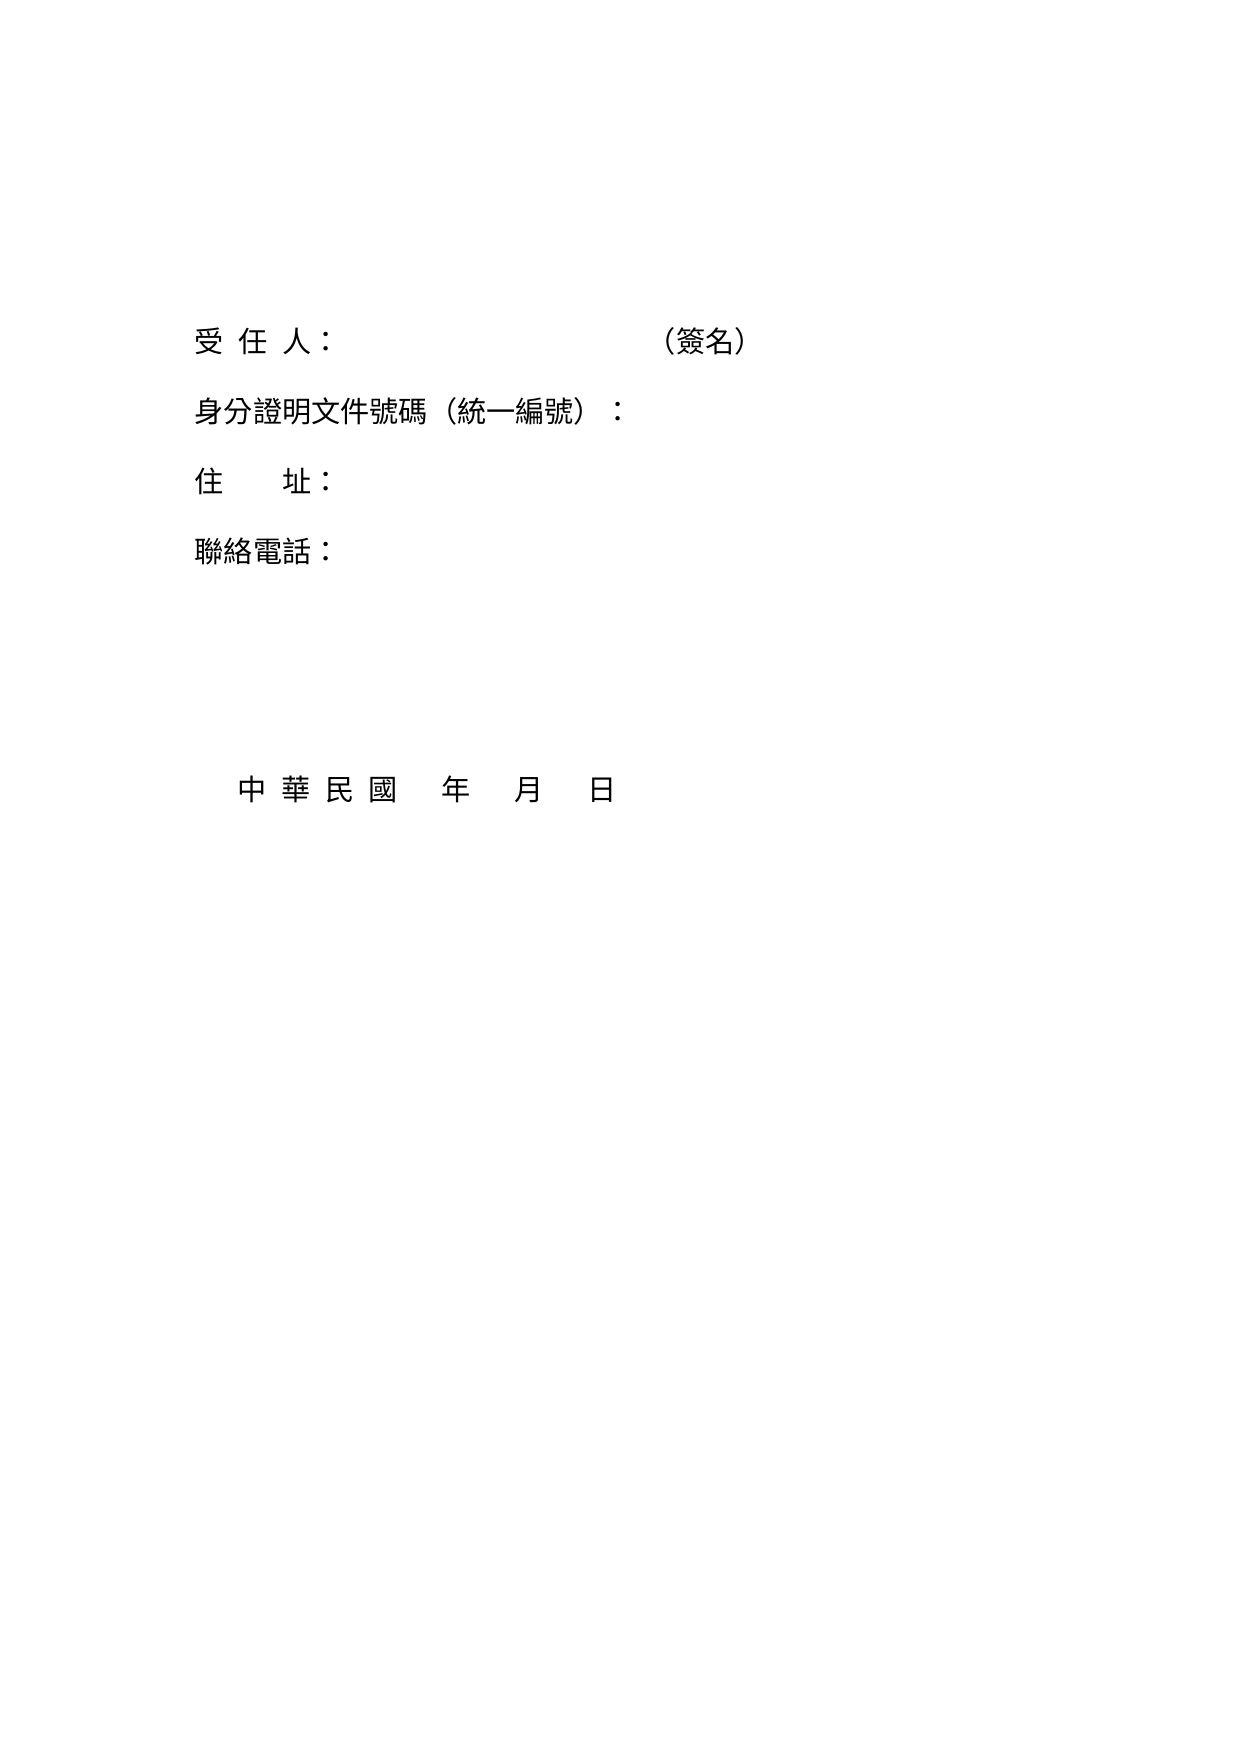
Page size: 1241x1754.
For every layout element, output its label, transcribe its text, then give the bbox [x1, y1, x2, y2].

text 聯絡電話： [187, 508, 1053, 571]
text 中 華 民 國 年 月 日 [237, 777, 1003, 806]
text 住 址： [187, 438, 1053, 501]
text 身分證明文件號碼（統一編號）： [187, 368, 1053, 431]
text 受 任 人： （簽名） [187, 298, 1053, 361]
